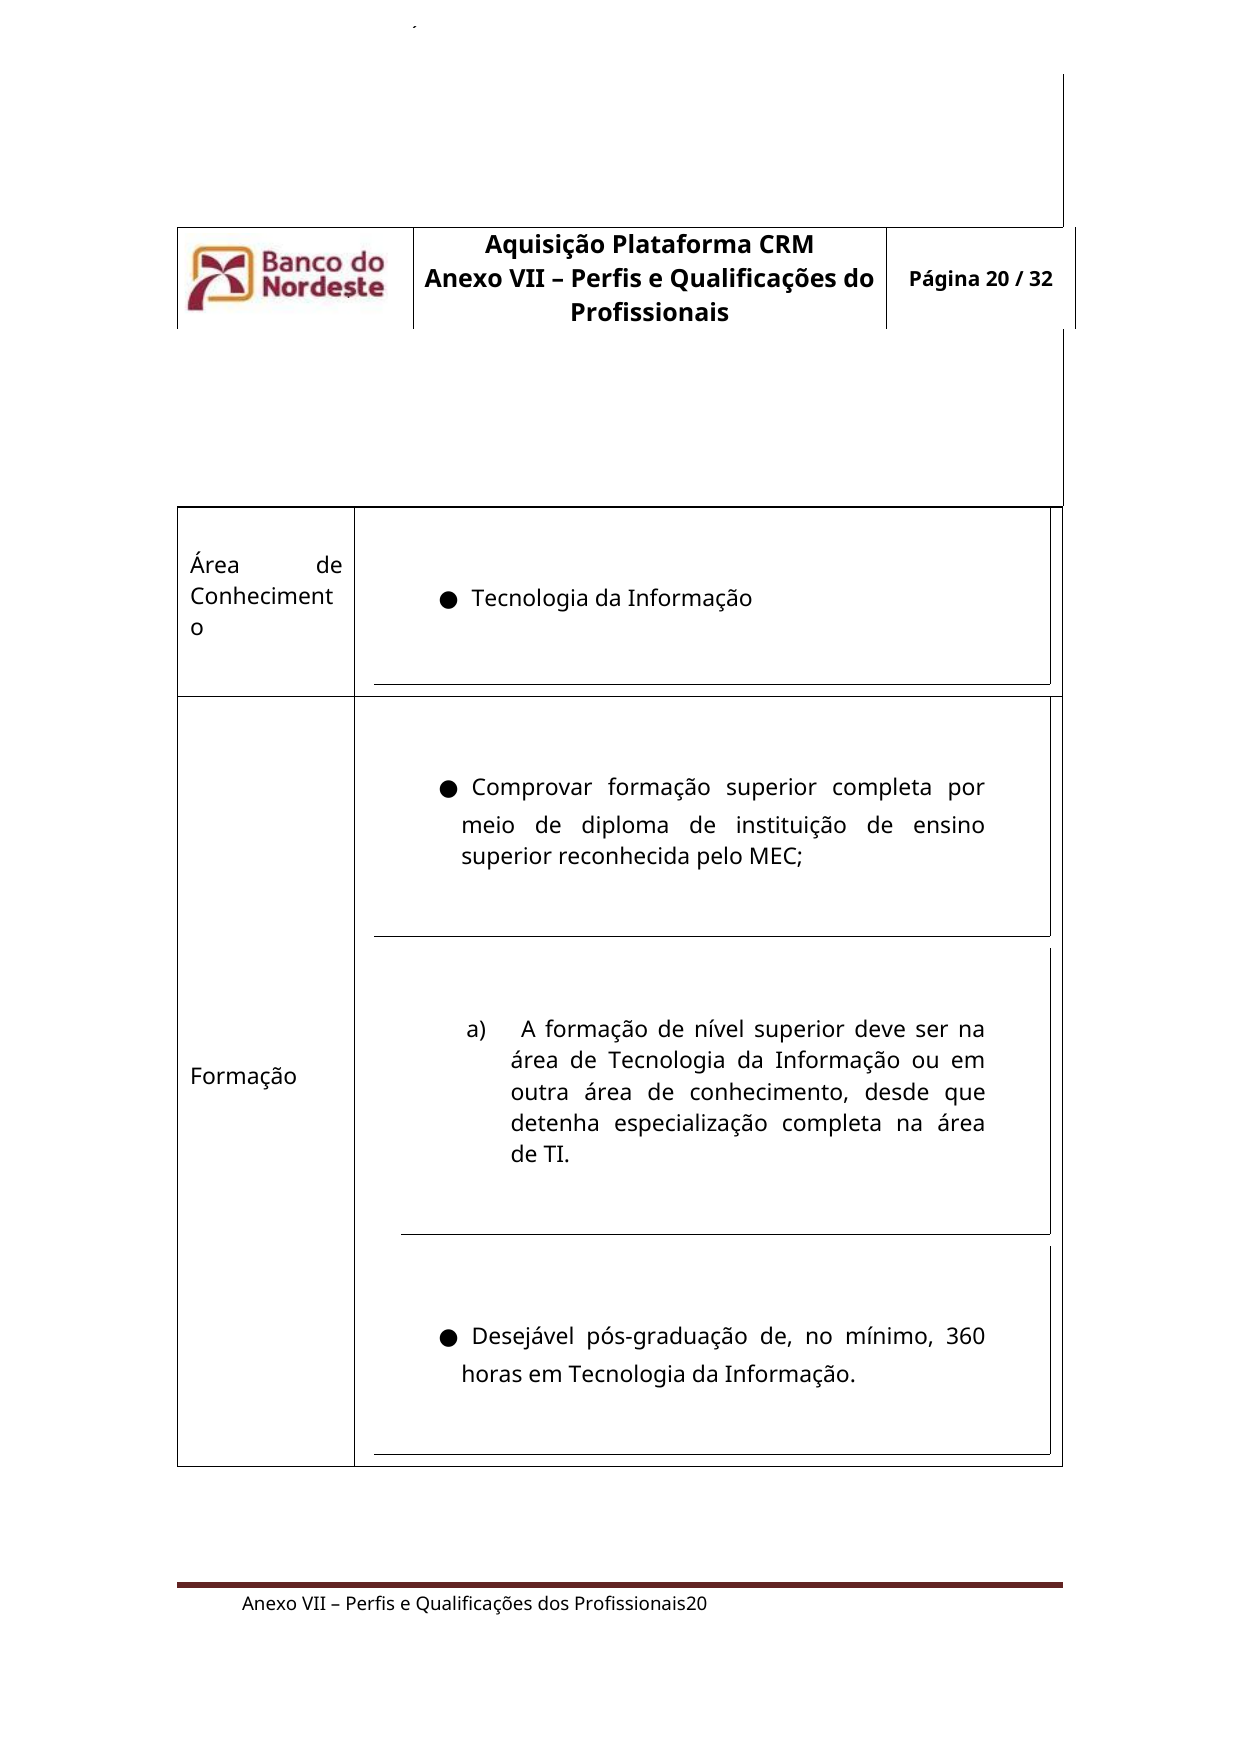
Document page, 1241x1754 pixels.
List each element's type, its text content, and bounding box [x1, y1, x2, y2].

table_cell Comprovar formação superior completa por meio de diploma de instituição de ensino superior reconhecida pelo MEC; A formação de nível superior deve ser na área de Tecnologia da Informação ou em outra área de conhecimento, desde que detenha especialização completa na área de TI. Desejável pós-graduação de, no mínimo, 360 horas em Tecnologia da Informação. [355, 697, 1062, 1466]
table_cell Formação [178, 697, 354, 1466]
table_cell Tecnologia da Informação [355, 508, 1062, 696]
table_cell Área de Conhecimento [178, 508, 354, 696]
